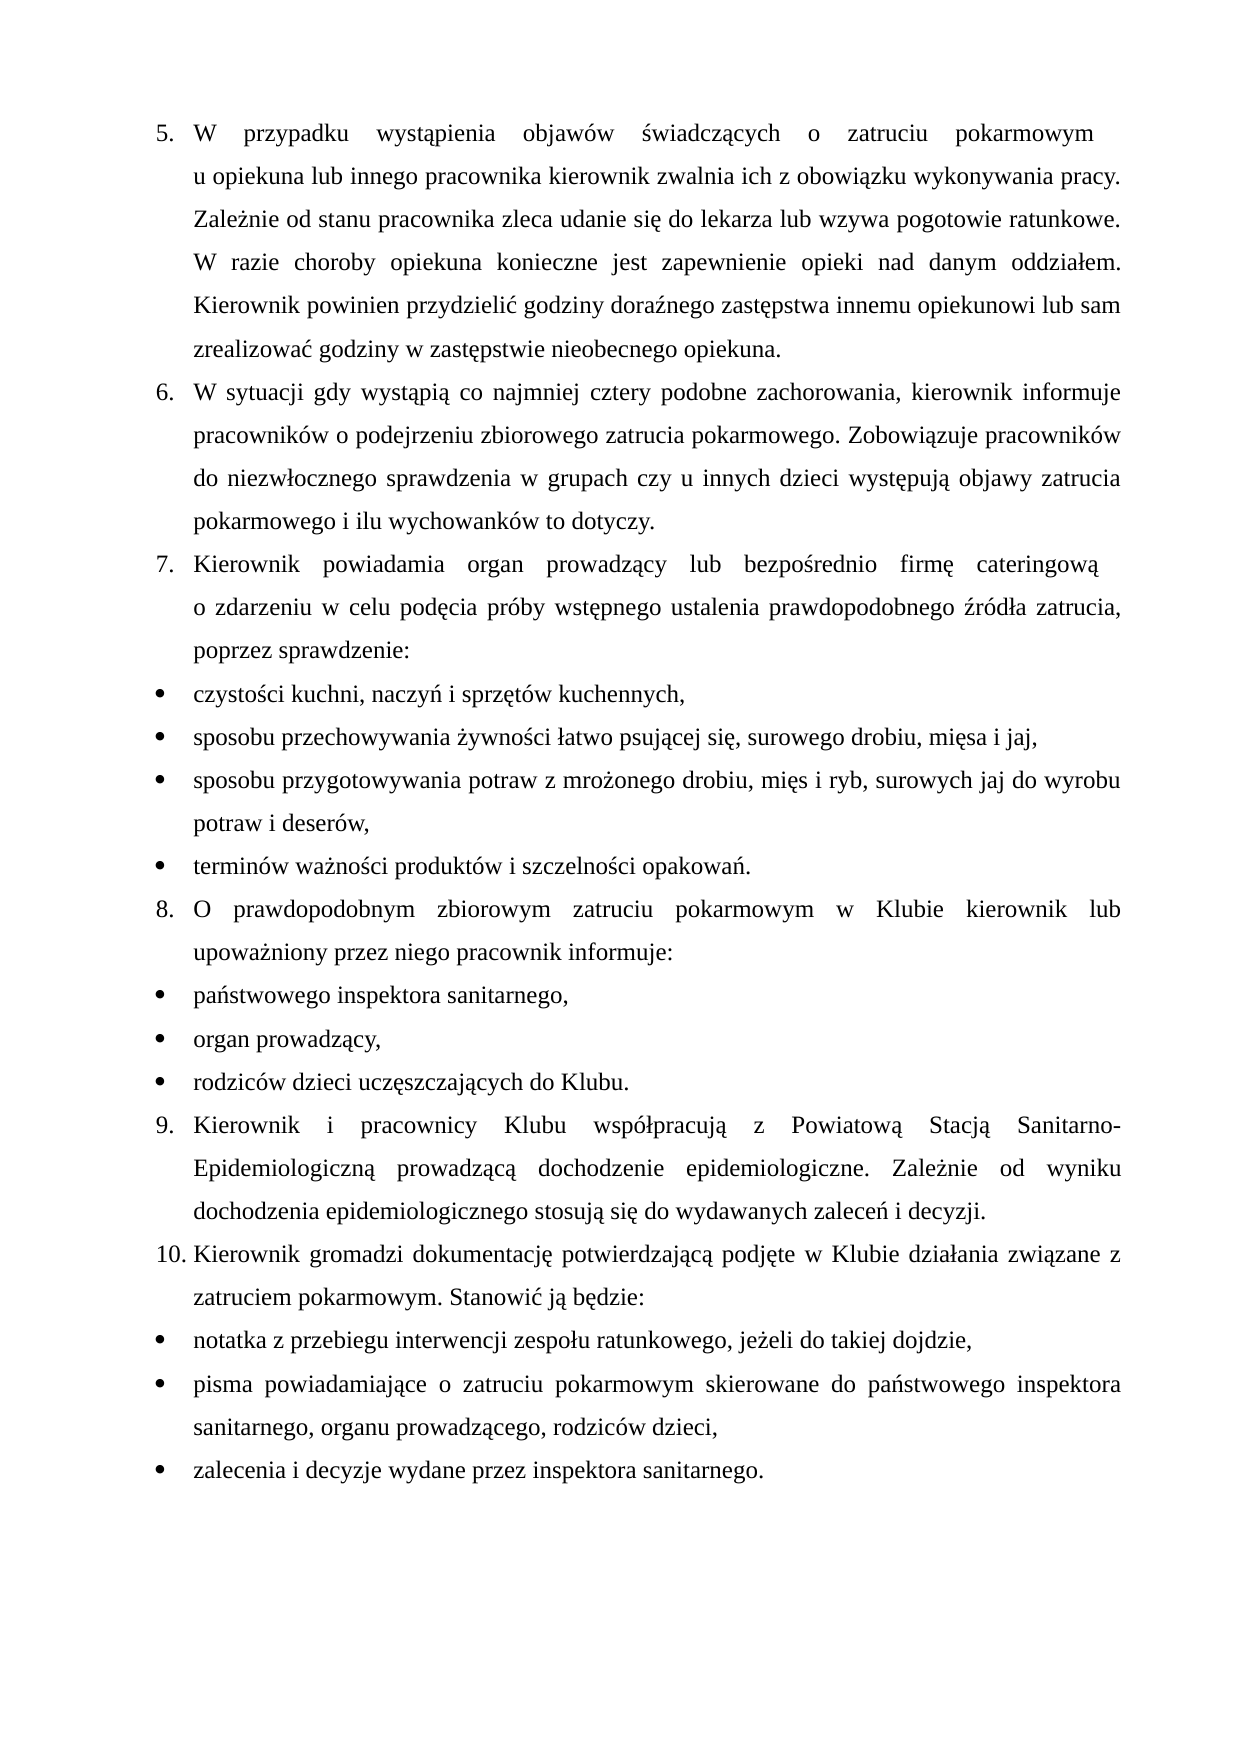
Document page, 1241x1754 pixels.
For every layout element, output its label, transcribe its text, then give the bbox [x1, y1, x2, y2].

list Kierownik gromadzi dokumentację potwierdzającą podjęte w Klubie działania związane z zatruciem pokarmowym. Stanowić ją będzie: [156, 1239, 1122, 1311]
list rodziców dzieci uczęszczających do Klubu. [156, 1067, 1122, 1096]
list zalecenia i decyzje wydane przez inspektora sanitarnego. [156, 1455, 1122, 1484]
list pisma powiadamiające o zatruciu pokarmowym skierowane do państwowego inspektora sanitarnego, organu prowadzącego, rodziców dzieci, [156, 1369, 1122, 1441]
list sposobu przygotowywania potraw z mrożonego drobiu, mięs i ryb, surowych jaj do wyrobu potraw i deserów, [156, 765, 1122, 837]
list O prawdopodobnym zbiorowym zatruciu pokarmowym w Klubie kierownik lub upoważniony przez niego pracownik informuje: [156, 894, 1122, 966]
list W przypadku wystąpienia objawów świadczących o zatruciu pokarmowym u opiekuna lub innego pracownika kierownik zwalnia ich z obowiązku wykonywania pracy. Zależnie od stanu pracownika zleca udanie się do lekarza lub wzywa pogotowie ratunkowe. W razie choroby opiekuna konieczne jest zapewnienie opieki nad danym oddziałem. Kierownik powinien przydzielić godziny doraźnego zastępstwa innemu opiekunowi lub sam zrealizować godziny w zastępstwie nieobecnego opiekuna. [156, 118, 1122, 362]
list sposobu przechowywania żywności łatwo psującej się, surowego drobiu, mięsa i jaj, [156, 722, 1122, 751]
list państwowego inspektora sanitarnego, [156, 981, 1122, 1009]
list organ prowadzący, [156, 1024, 1122, 1052]
list terminów ważności produktów i szczelności opakowań. [156, 851, 1122, 880]
list W sytuacji gdy wystąpią co najmniej cztery podobne zachorowania, kierownik informuje pracowników o podejrzeniu zbiorowego zatrucia pokarmowego. Zobowiązuje pracowników do niezwłocznego sprawdzenia w grupach czy u innych dzieci występują objawy zatrucia pokarmowego i ilu wychowanków to dotyczy. [156, 377, 1122, 535]
list Kierownik powiadamia organ prowadzący lub bezpośrednio firmę cateringową o zdarzeniu w celu podęcia próby wstępnego ustalenia prawdopodobnego źródła zatrucia, poprzez sprawdzenie: [156, 549, 1122, 664]
list Kierownik i pracownicy Klubu współpracują z Powiatową Stacją Sanitarno-Epidemiologiczną prowadzącą dochodzenie epidemiologiczne. Zależnie od wyniku dochodzenia epidemiologicznego stosują się do wydawanych zaleceń i decyzji. [156, 1110, 1122, 1225]
list notatka z przebiegu interwencji zespołu ratunkowego, jeżeli do takiej dojdzie, [156, 1326, 1122, 1354]
list czystości kuchni, naczyń i sprzętów kuchennych, [156, 679, 1122, 707]
